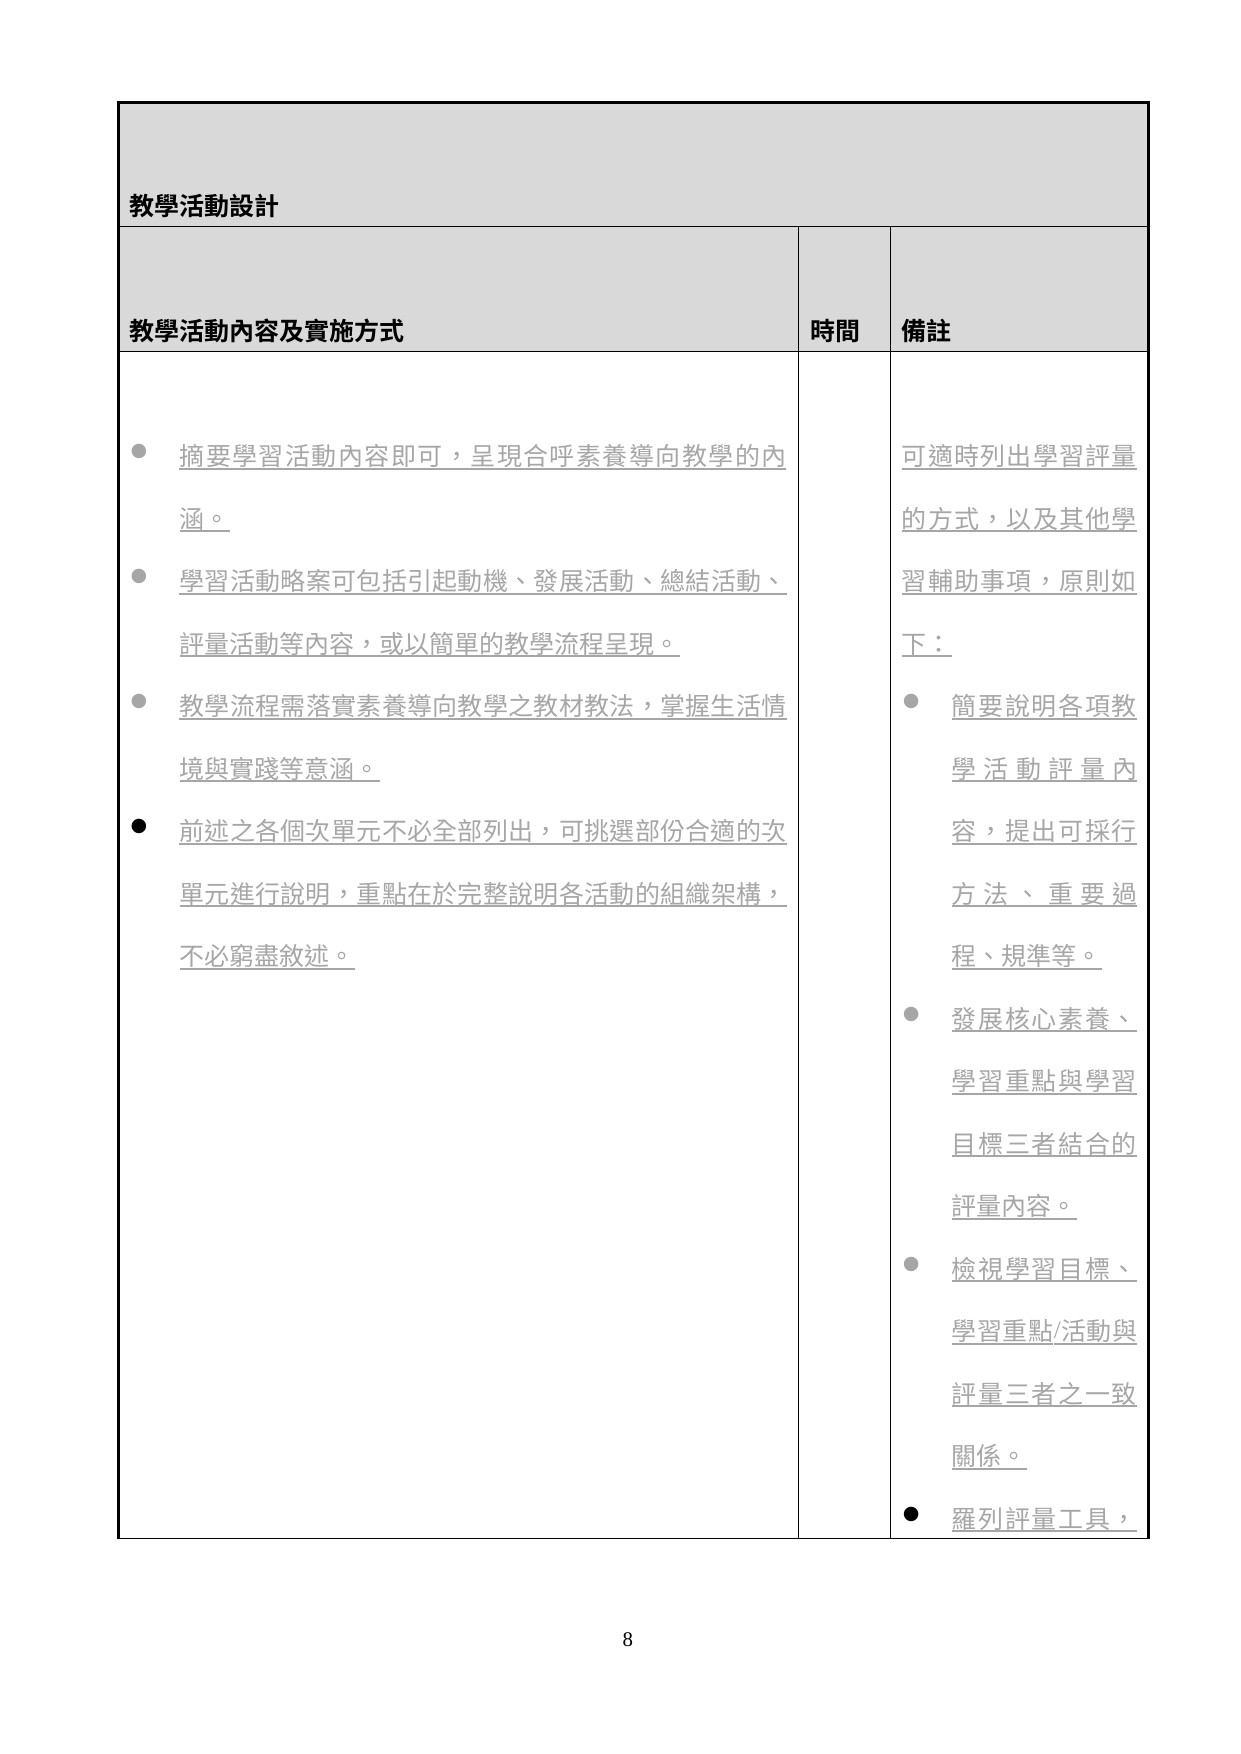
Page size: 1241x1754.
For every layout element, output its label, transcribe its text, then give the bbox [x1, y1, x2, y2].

table_header 教學活動設計 [120, 104, 1147, 226]
table_cell 時間 [799, 227, 890, 351]
table_cell 可適時列出學習評量的方式，以及其他學習輔助事項，原則如下： 簡要說明各項教學活動評量內容，提出可採行方法、重要過程、規準等。 發展核心素養、學習重點與學習目標三者結合的評量內容。 檢視學習目標、學習重點/活動與評量三者之一致關係。 羅列評量工具，如學習單、檢核表或同儕互評表等。 [891, 352, 1147, 1538]
table_cell 備註 [891, 227, 1147, 351]
table_cell [799, 352, 890, 1538]
table_cell 教學活動內容及實施方式 [120, 227, 798, 351]
table_cell 摘要學習活動內容即可，呈現合呼素養導向教學的內涵。 學習活動略案可包括引起動機、發展活動、總結活動、評量活動等內容，或以簡單的教學流程呈現。 教學流程需落實素養導向教學之教材教法，掌握生活情境與實踐等意涵。 前述之各個次單元不必全部列出，可挑選部份合適的次單元進行說明，重點在於完整說明各活動的組織架構，不必窮盡敘述。 [120, 352, 798, 1538]
